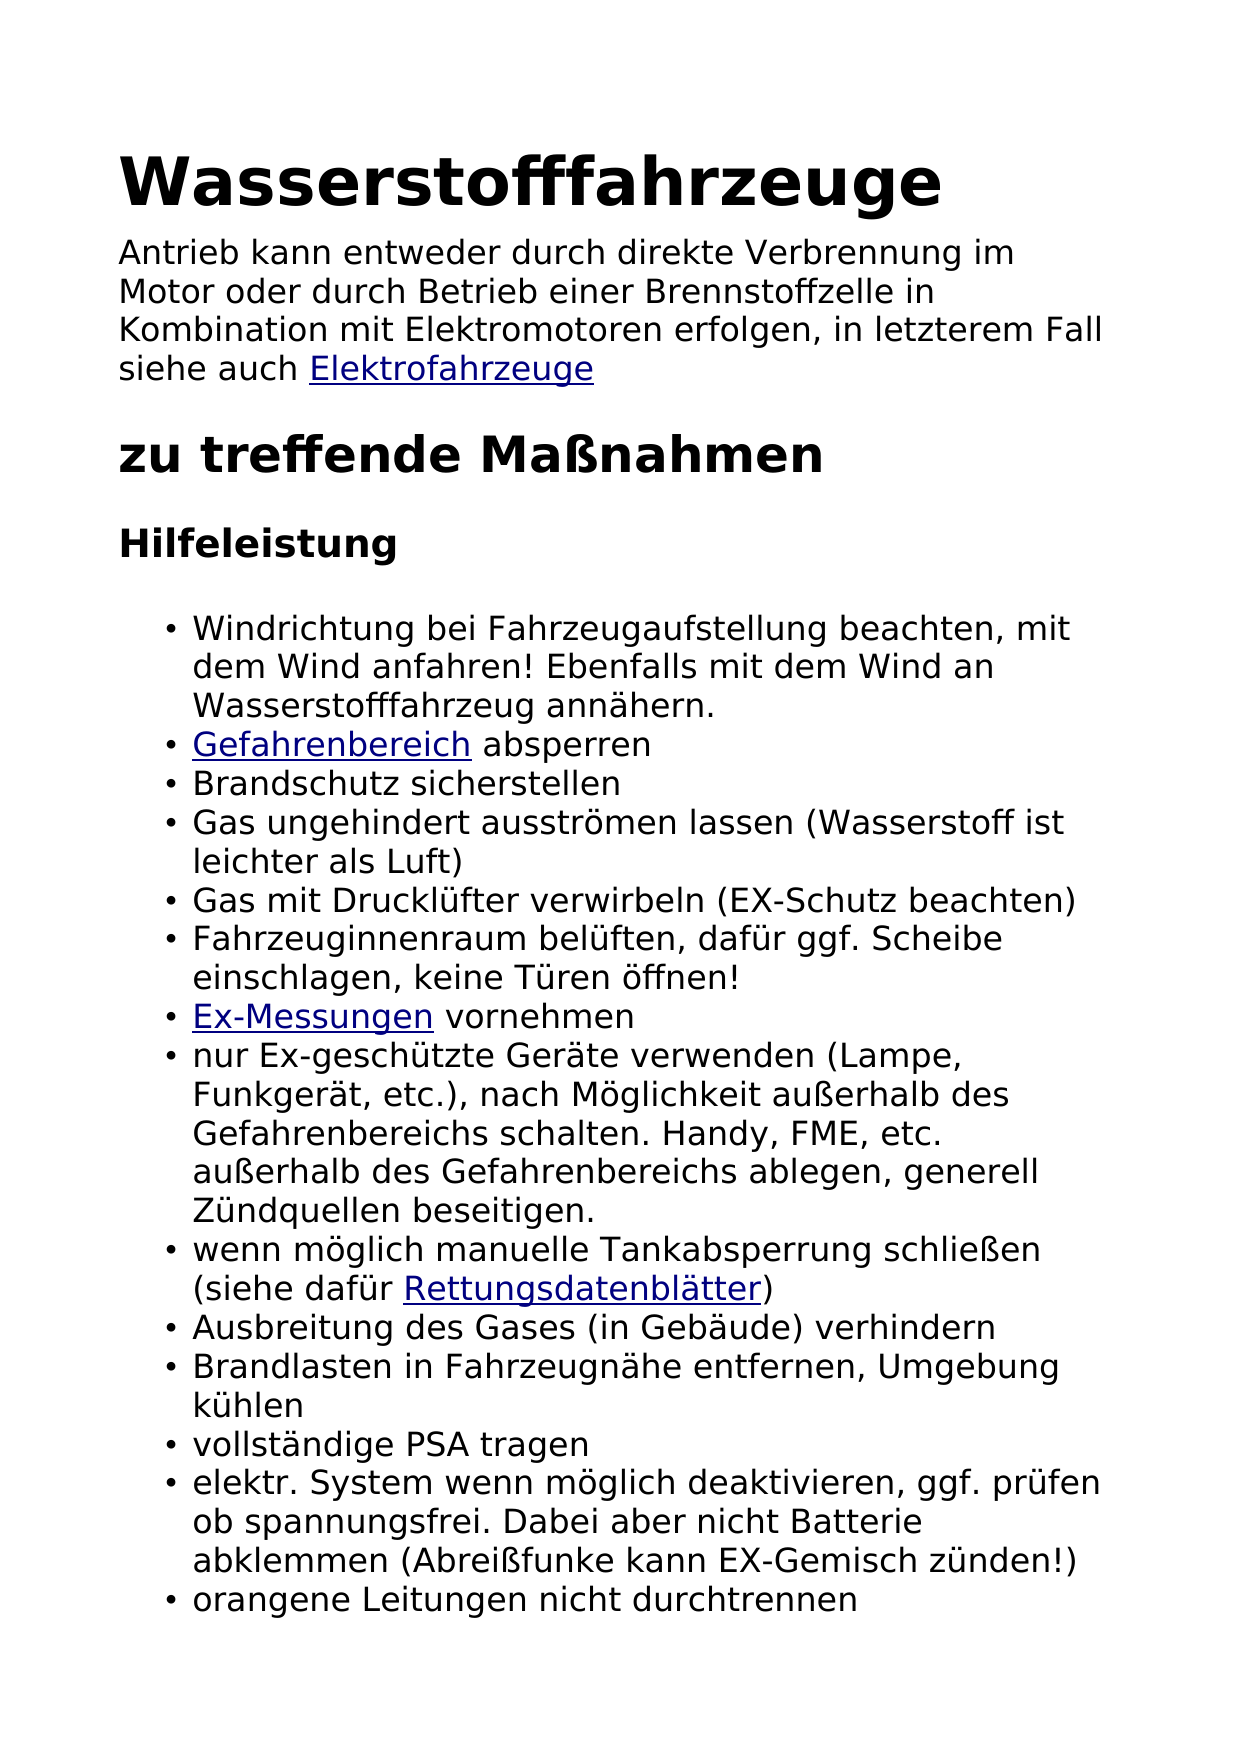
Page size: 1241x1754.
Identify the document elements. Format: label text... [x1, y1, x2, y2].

list elektr. System wenn möglich deaktivieren, ggf. prüfen ob spannungsfrei. Dabei aber nicht Batterie abklemmen (Abreißfunke kann EX-Gemisch zünden!) [177, 1464, 1122, 1580]
text Antrieb kann entweder durch direkte Verbrennung im Motor oder durch Betrieb einer Brennstoffzelle in Kombination mit Elektromotoren erfolgen, in letzterem Fall siehe auch Elektrofahrzeuge [118, 233, 1122, 389]
subtitle Wasserstofffahrzeuge [118, 143, 1122, 221]
list Ex-Messungen vornehmen [177, 998, 1122, 1036]
list Gefahrenbereich absperren [177, 726, 1122, 764]
list Brandlasten in Fahrzeugnähe entfernen, Umgebung kühlen [177, 1347, 1122, 1425]
subtitle Hilfeleistung [118, 522, 1122, 567]
list Ausbreitung des Gases (in Gebäude) verhindern [177, 1308, 1122, 1347]
list Gas ungehindert ausströmen lassen (Wasserstoff ist leichter als Luft) [177, 803, 1122, 881]
list Windrichtung bei Fahrzeugaufstellung beachten, mit dem Wind anfahren! Ebenfalls mit dem Wind an Wasserstofffahrzeug annähern. [177, 609, 1122, 726]
list Gas mit Drucklüfter verwirbeln (EX-Schutz beachten) [177, 881, 1122, 920]
subtitle zu treffende Maßnahmen [118, 426, 1122, 484]
list Brandschutz sicherstellen [177, 764, 1122, 803]
list Fahrzeuginnenraum belüften, dafür ggf. Scheibe einschlagen, keine Türen öffnen! [177, 920, 1122, 998]
list nur Ex-geschützte Geräte verwenden (Lampe, Funkgerät, etc.), nach Möglichkeit außerhalb des Gefahrenbereichs schalten. Handy, FME, etc. außerhalb des Gefahrenbereichs ablegen, generell Zündquellen beseitigen. [177, 1036, 1122, 1231]
list orangene Leitungen nicht durchtrennen [177, 1580, 1122, 1619]
list vollständige PSA tragen [177, 1425, 1122, 1464]
list wenn möglich manuelle Tankabsperrung schließen (siehe dafür Rettungsdatenblätter) [177, 1231, 1122, 1308]
